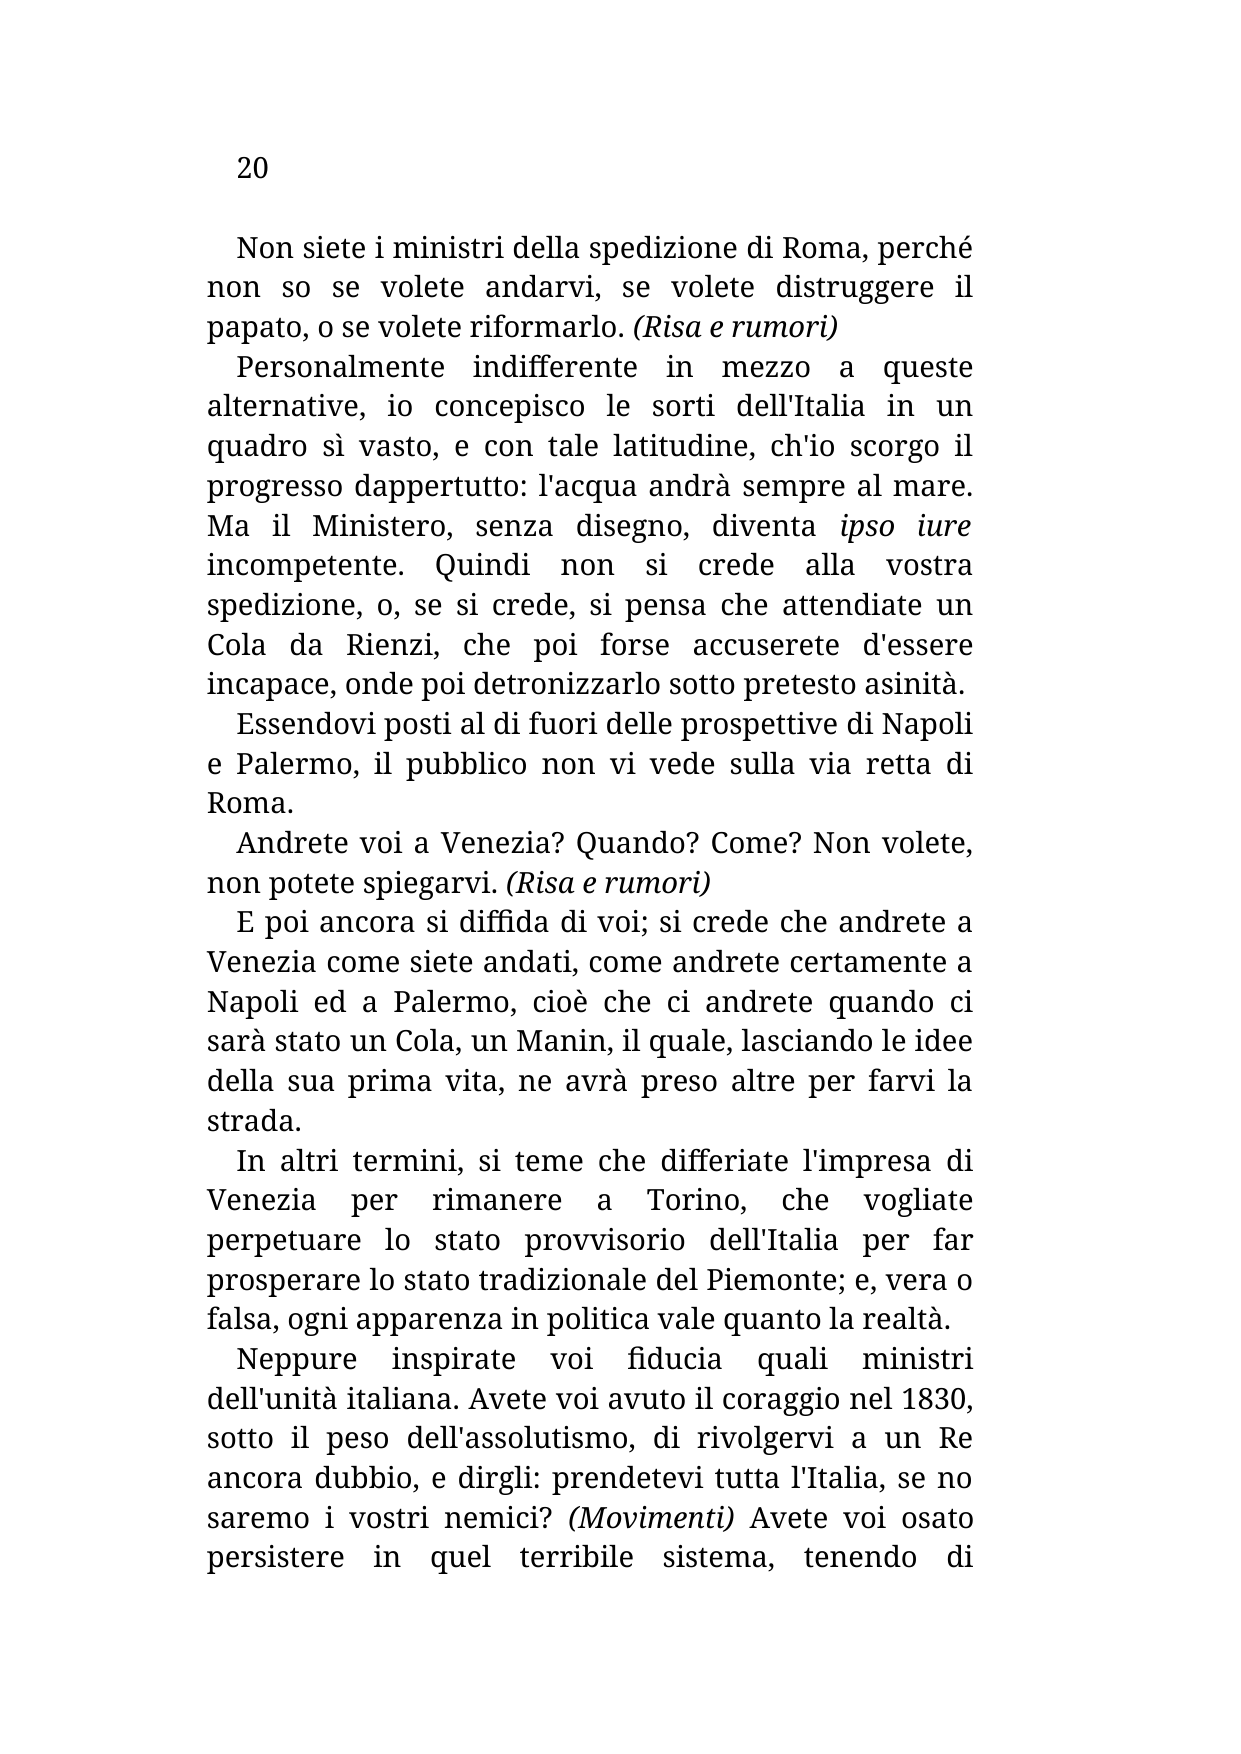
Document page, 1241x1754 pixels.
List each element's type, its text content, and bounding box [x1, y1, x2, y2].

text 20 [207, 148, 974, 187]
text Non siete i ministri della spedizione di Roma, perché non so se volete andarvi, se volete distruggere il papato, o se volete riformarlo. (Risa e rumori) [207, 227, 974, 346]
text Personalmente indifferente in mezzo a queste alternative, io concepisco le sorti dell'Italia in un quadro sì vasto, e con tale latitudine, ch'io scorgo il progresso dappertutto: l'acqua andrà sempre al mare. Ma il Ministero, senza disegno, diventa ipso iure incompetente. Quindi non si crede alla vostra spedizione, o, se si crede, si pensa che attendiate un Cola da Rienzi, che poi forse accuserete d'essere incapace, onde poi detronizzarlo sotto pretesto asinità. [207, 346, 974, 703]
text E poi ancora si diffida di voi; si crede che andrete a Venezia come siete andati, come andrete certamente a Napoli ed a Palermo, cioè che ci andrete quando ci sarà stato un Cola, un Manin, il quale, lasciando le idee della sua prima vita, ne avrà preso altre per farvi la strada. [207, 902, 974, 1140]
text Andrete voi a Venezia? Quando? Come? Non volete, non potete spiegarvi. (Risa e rumori) [207, 822, 974, 902]
text Essendovi posti al di fuori delle prospettive di Napoli e Palermo, il pubblico non vi vede sulla via retta di Roma. [207, 703, 974, 822]
text Neppure inspirate voi fiducia quali ministri dell'unità italiana. Avete voi avuto il coraggio nel 1830, sotto il peso dell'assolutismo, di rivolgervi a un Re ancora dubbio, e dirgli: prendetevi tutta l'Italia, se no saremo i vostri nemici? (Movimenti) Avete voi osato persistere in quel terribile sistema, tenendo di [207, 1338, 974, 1576]
text In altri termini, si teme che differiate l'impresa di Venezia per rimanere a Torino, che vogliate perpetuare lo stato provvisorio dell'Italia per far prosperare lo stato tradizionale del Piemonte; e, vera o falsa, ogni apparenza in politica vale quanto la realtà. [207, 1140, 974, 1338]
